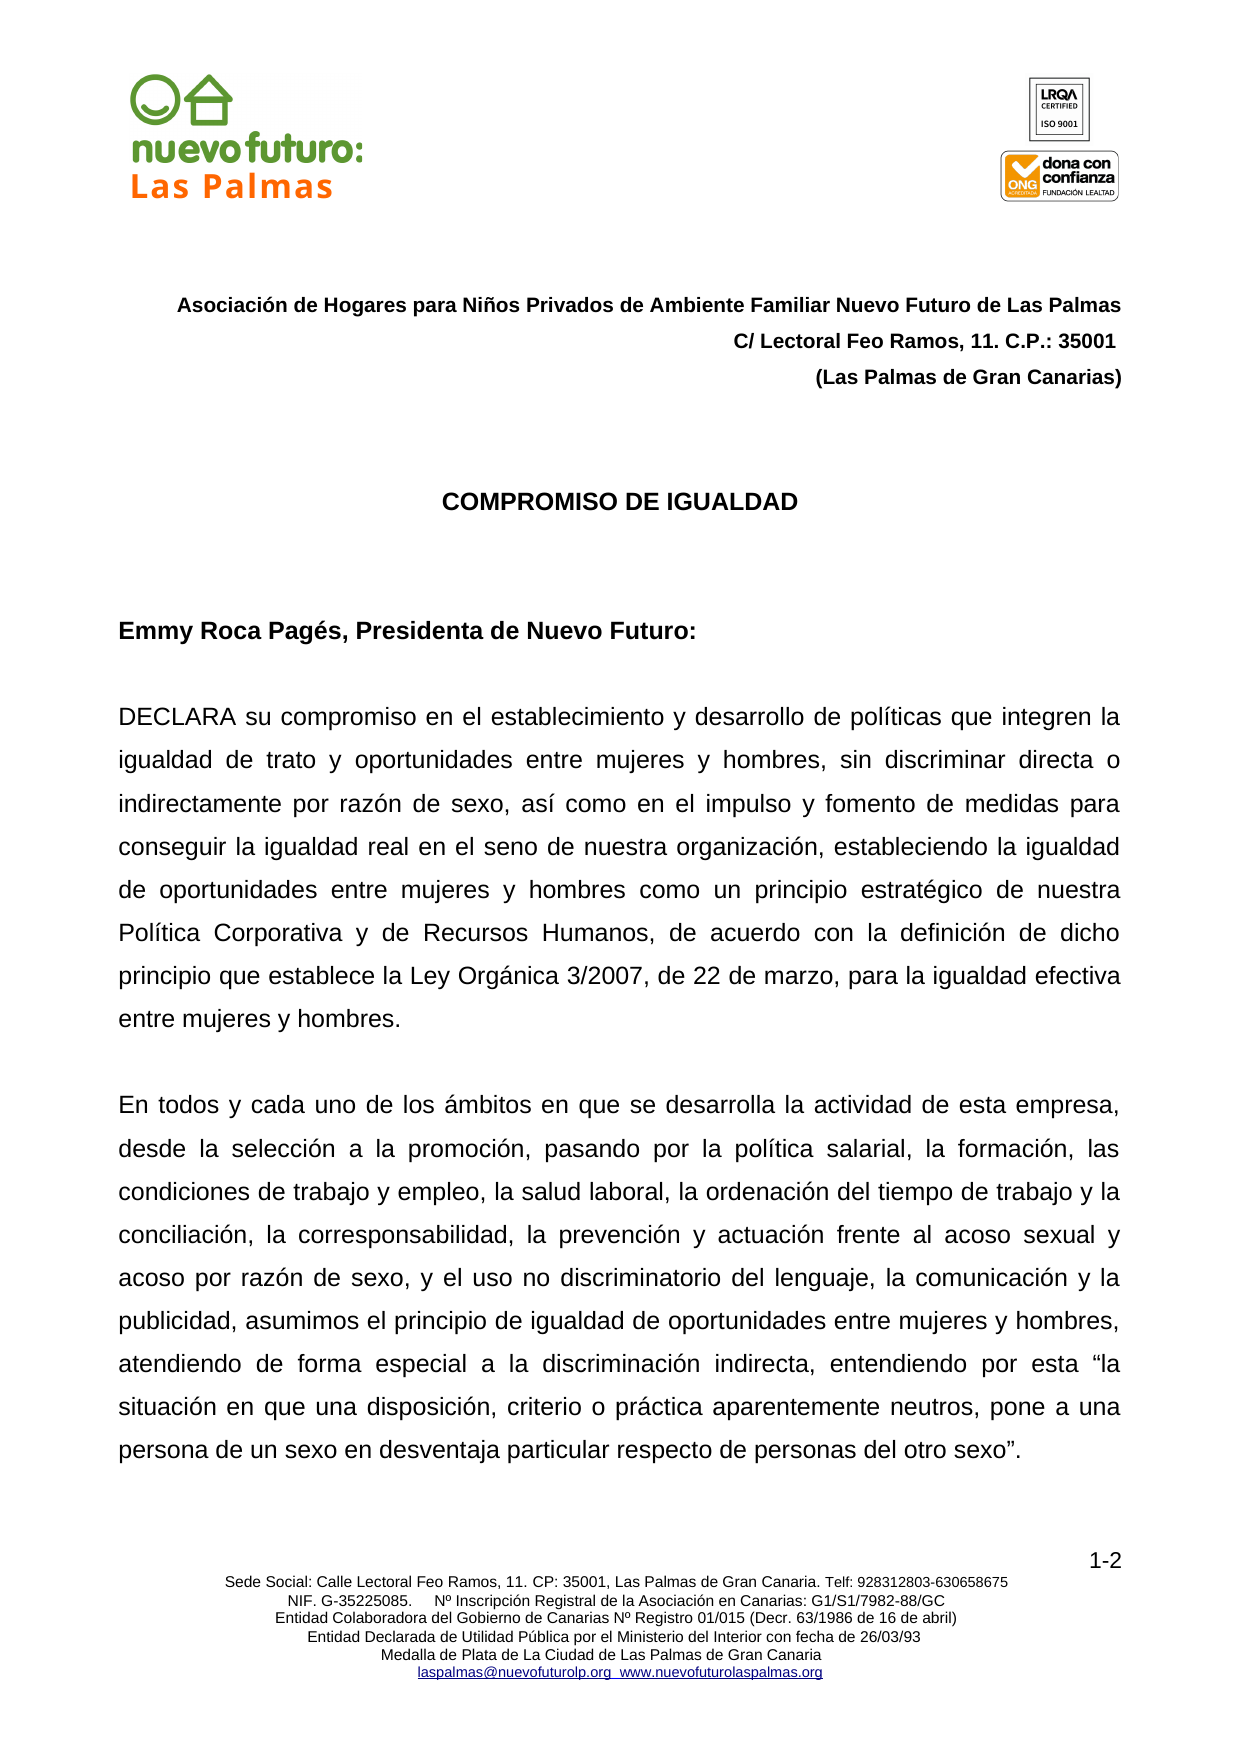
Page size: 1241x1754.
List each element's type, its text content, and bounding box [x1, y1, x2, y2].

text Emmy Roca Pagés, Presidenta de Nuevo Futuro: [118, 616, 1122, 645]
text DECLARA su compromiso en el establecimiento y desarrollo de políticas que integren la igualdad de trato y oportunidades entre mujeres y hombres, sin discriminar directa o indirectamente por razón de sexo, así como en el impulso y fomento de medidas para conseguir la igualdad real en el seno de nuestra organización, estableciendo la igualdad de oportunidades entre mujeres y hombres como un principio estratégico de nuestra Política Corporativa y de Recursos Humanos, de acuerdo con la definición de dicho principio que establece la Ley Orgánica 3/2007, de 22 de marzo, para la igualdad efectiva entre mujeres y hombres. [118, 702, 1122, 1033]
text Asociación de Hogares para Niños Privados de Ambiente Familiar Nuevo Futuro de Las Palmas [118, 293, 1122, 317]
text C/ Lectoral Feo Ramos, 11. C.P.: 35001 [118, 328, 1122, 352]
text (Las Palmas de Gran Canarias) [118, 364, 1122, 388]
text COMPROMISO DE IGUALDAD [118, 487, 1122, 515]
text En todos y cada uno de los ámbitos en que se desarrolla la actividad de esta empresa, desde la selección a la promoción, pasando por la política salarial, la formación, las condiciones de trabajo y empleo, la salud laboral, la ordenación del tiempo de trabajo y la conciliación, la corresponsabilidad, la prevención y actuación frente al acoso sexual y acoso por razón de sexo, y el uso no discriminatorio del lenguaje, la comunicación y la publicidad, asumimos el principio de igualdad de oportunidades entre mujeres y hombres, atendiendo de forma especial a la discriminación indirecta, entendiendo por esta “la situación en que una disposición, criterio o práctica aparentemente neutros, pone a una persona de un sexo en desventaja particular respecto de personas del otro sexo”. [118, 1090, 1122, 1464]
